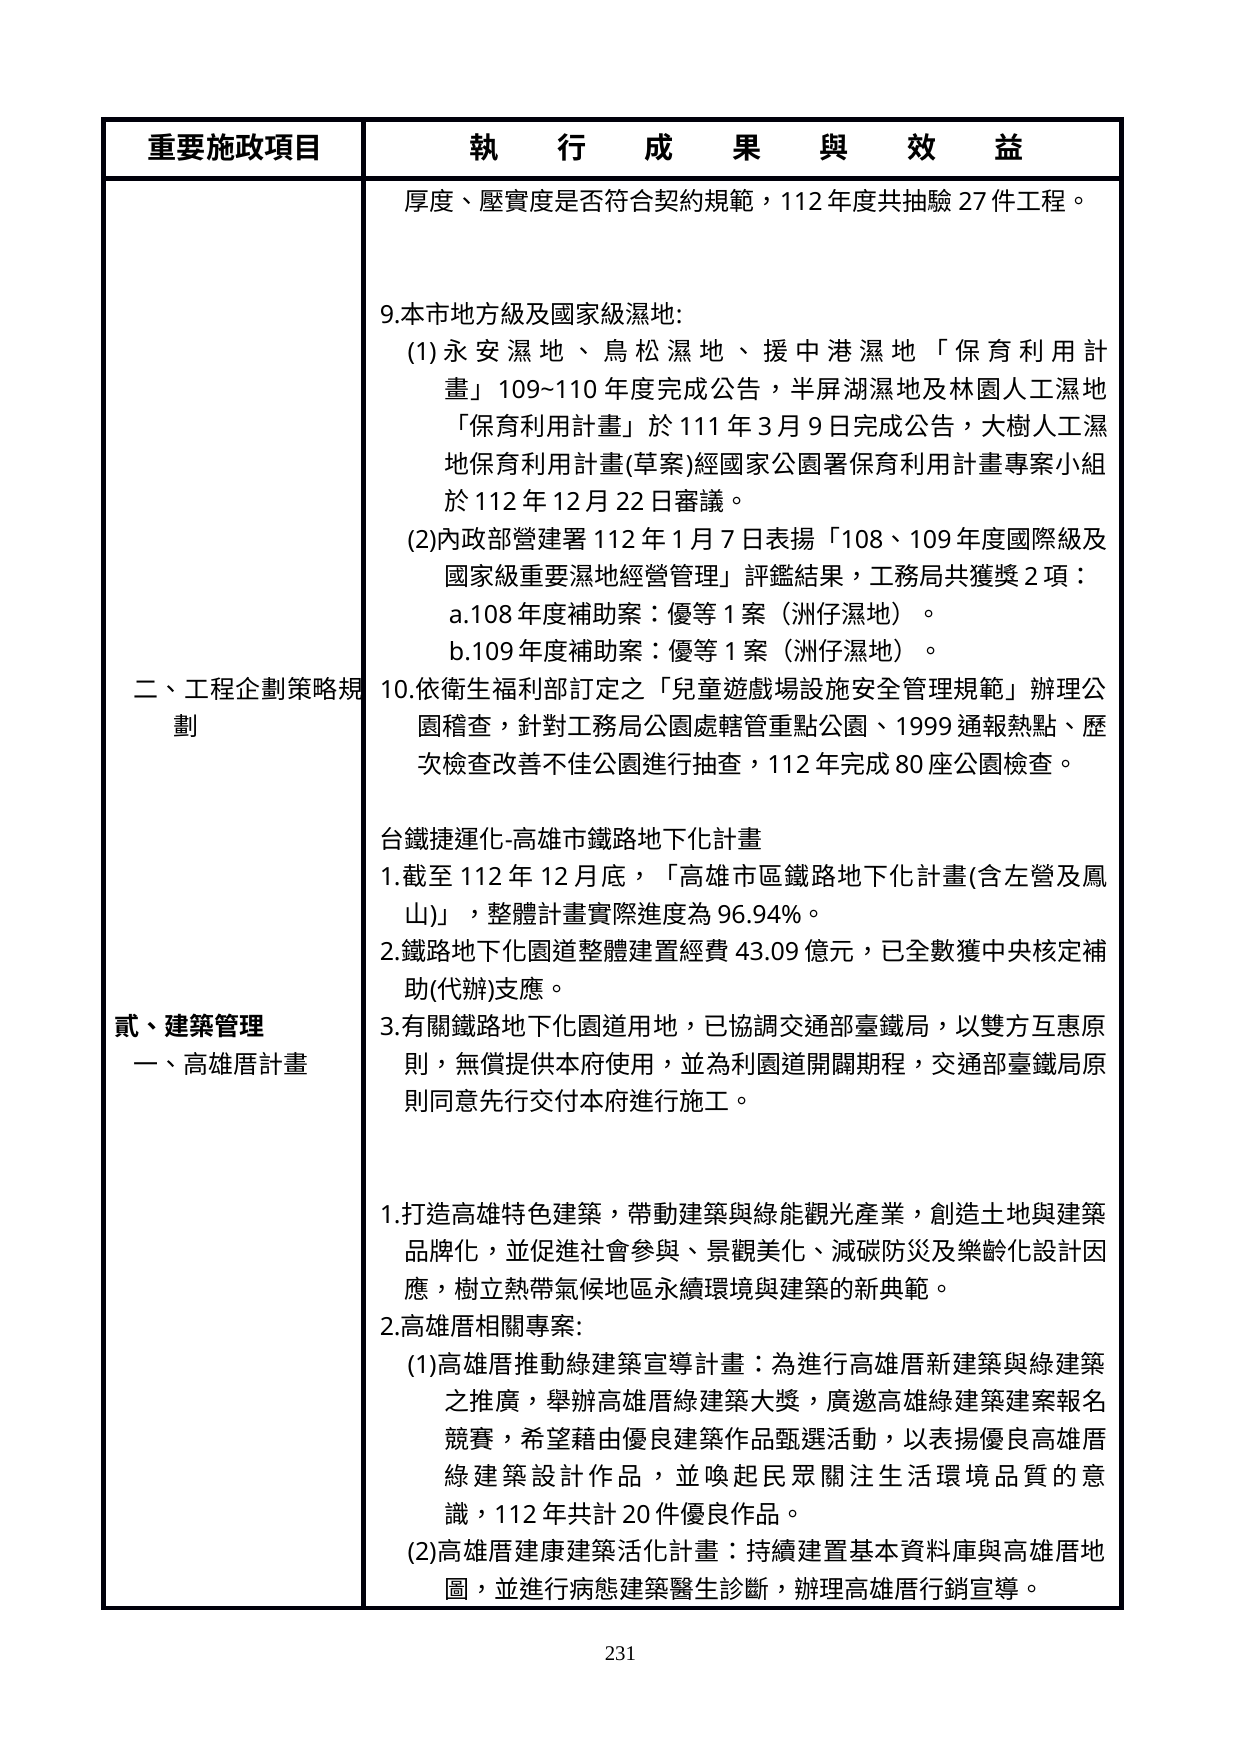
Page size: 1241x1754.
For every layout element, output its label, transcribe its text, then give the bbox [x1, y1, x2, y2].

table_cell 厚度、壓實度是否符合契約規範，112年度共抽驗 27件工程。 9.本市地方級及國家級濕地: (1)永安濕地、鳥松濕地、援中港濕地「保育利用計畫」109~110年度完成公告，半屏湖濕地及林園人工濕地「保育利用計畫」於111年3月9日完成公告，大樹人工濕地保育利用計畫(草案)經國家公園署保育利用計畫專案小組於112年12月22日審議。 (2)內政部營建署112年1月7日表揚「108、109年度國際級及國家級重要濕地經營管理」評鑑結果，工務局共獲獎2項： a.108年度補助案：優等1案（洲仔濕地）。 b.109年度補助案：優等1案（洲仔濕地）。 10.依衛生福利部訂定之「兒童遊戲場設施安全管理規範」辦理公園稽查，針對工務局公園處轄管重點公園、1999通報熱點、歷次檢查改善不佳公園進行抽查，112年完成80座公園檢查。 台鐵捷運化-高雄市鐵路地下化計畫 1.截至112年12月底，「高雄市區鐵路地下化計畫(含左營及鳳山)」，整體計畫實際進度為96.94%。 2.鐵路地下化園道整體建置經費43.09億元，已全數獲中央核定補助(代辦)支應。 3.有關鐵路地下化園道用地，已協調交通部臺鐵局，以雙方互惠原則，無償提供本府使用，並為利園道開闢期程，交通部臺鐵局原則同意先行交付本府進行施工。 1.打造高雄特色建築，帶動建築與綠能觀光產業，創造土地與建築品牌化，並促進社會參與、景觀美化、減碳防災及樂齡化設計因應，樹立熱帶氣候地區永續環境與建築的新典範。 2.高雄厝相關專案: (1)高雄厝推動綠建築宣導計畫：為進行高雄厝新建築與綠建築之推廣，舉辦高雄厝綠建築大獎，廣邀高雄綠建築建案報名競賽，希望藉由優良建築作品甄選活動，以表揚優良高雄厝綠建築設計作品，並喚起民眾關注生活環境品質的意識，112年共計20件優良作品。 (2)高雄厝建康建築活化計畫：持續建置基本資料庫與高雄厝地圖，並進行病態建築醫生診斷，辦理高雄厝行銷宣導。 [366, 181, 1119, 1606]
table_cell 二、工程企劃策略規劃 貳、建築管理 一、高雄厝計畫 [106, 181, 361, 1606]
table_header 執 行 成 果 與 效 益 [366, 122, 1119, 176]
table_header 重要施政項目 [106, 122, 361, 176]
